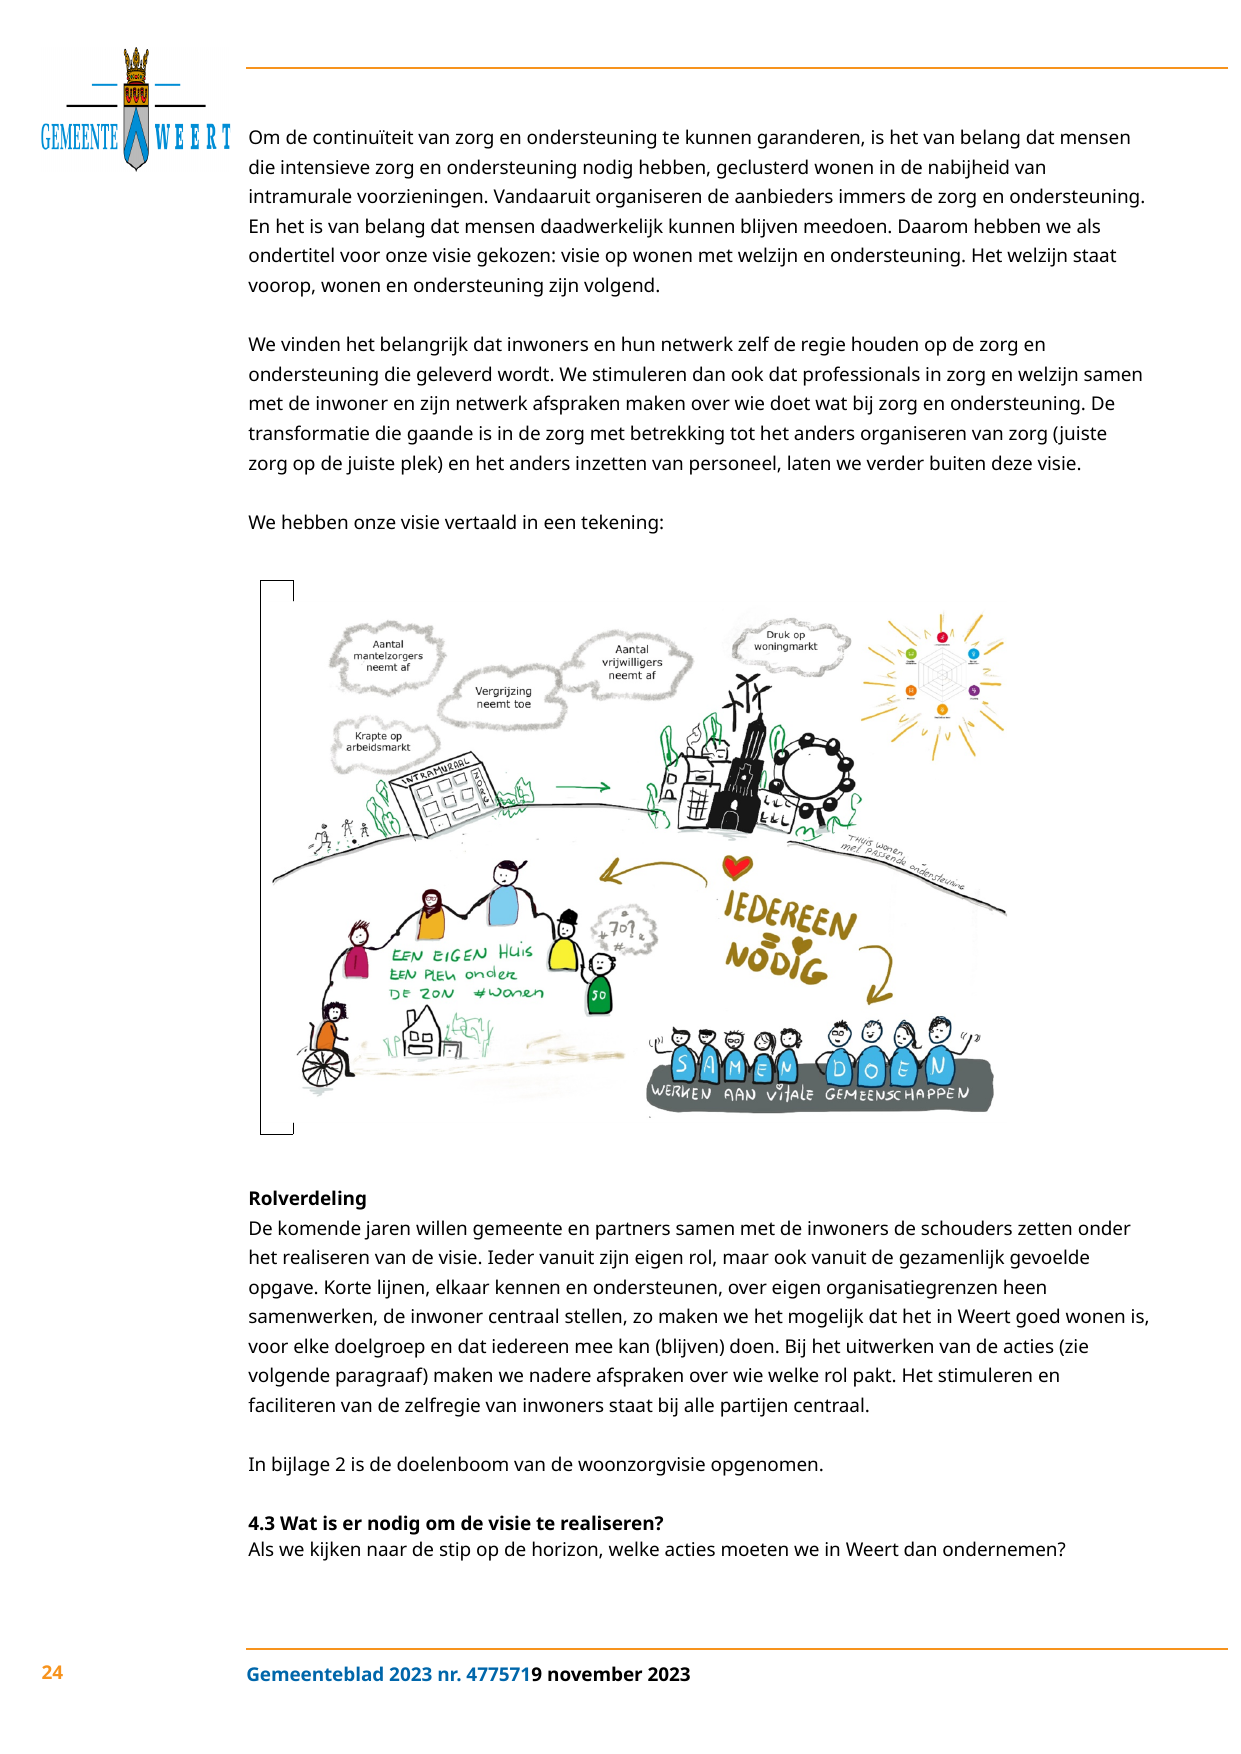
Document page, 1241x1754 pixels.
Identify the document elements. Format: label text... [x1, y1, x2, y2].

text We vinden het belangrijk dat inwoners en hun netwerk zelf de regie houden op de zorg en ondersteuning die geleverd wordt. We stimuleren dan ook dat professionals in zorg en welzijn samen met de inwoner en zijn netwerk afspraken maken over wie doet wat bij zorg en ondersteuning. De transformatie die gaande is in de zorg met betrekking tot het anders organiseren van zorg (juiste zorg op de juiste plek) en het anders inzetten van personeel, laten we verder buiten deze visie. [248, 331, 1152, 476]
text 4.3 Wat is er nodig om de visie te realiseren? [248, 1511, 1152, 1536]
picture [41, 47, 231, 172]
text Om de continuïteit van zorg en ondersteuning te kunnen garanderen, is het van belang dat mensen die intensieve zorg en ondersteuning nodig hebben, geclusterd wonen in de nabijheid van intramurale voorzieningen. Vandaaruit organiseren de aanbieders immers de zorg en ondersteuning. En het is van belang dat mensen daadwerkelijk kunnen blijven meedoen. Daarom hebben we als ondertitel voor onze visie gekozen: visie op wonen met welzijn en ondersteuning. Het welzijn staat voorop, wonen en ondersteuning zijn volgend. [248, 124, 1152, 298]
text Als we kijken naar de stip op de horizon, welke acties moeten we in Weert dan ondernemen? [248, 1536, 1152, 1562]
text De komende jaren willen gemeente en partners samen met de inwoners de schouders zetten onder het realiseren van de visie. Ieder vanuit zijn eigen rol, maar ook vanuit de gezamenlijk gevoelde opgave. Korte lijnen, elkaar kennen en ondersteunen, over eigen organisatiegrenzen heen samenwerken, de inwoner centraal stellen, zo maken we het mogelijk dat het in Weert goed wonen is, voor elke doelgroep en dat iedereen mee kan (blijven) doen. Bij het uitwerken van de acties (zie volgende paragraaf) maken we nadere afspraken over wie welke rol pakt. Het stimuleren en faciliteren van de zelfregie van inwoners staat bij alle partijen centraal. [248, 1215, 1152, 1418]
text In bijlage 2 is de doelenboom van de woonzorgvisie opgenomen. [248, 1451, 1152, 1477]
picture [268, 588, 1008, 1126]
text Rolverdeling [248, 1185, 1152, 1211]
text We hebben onze visie vertaald in een tekening: [248, 509, 1152, 535]
